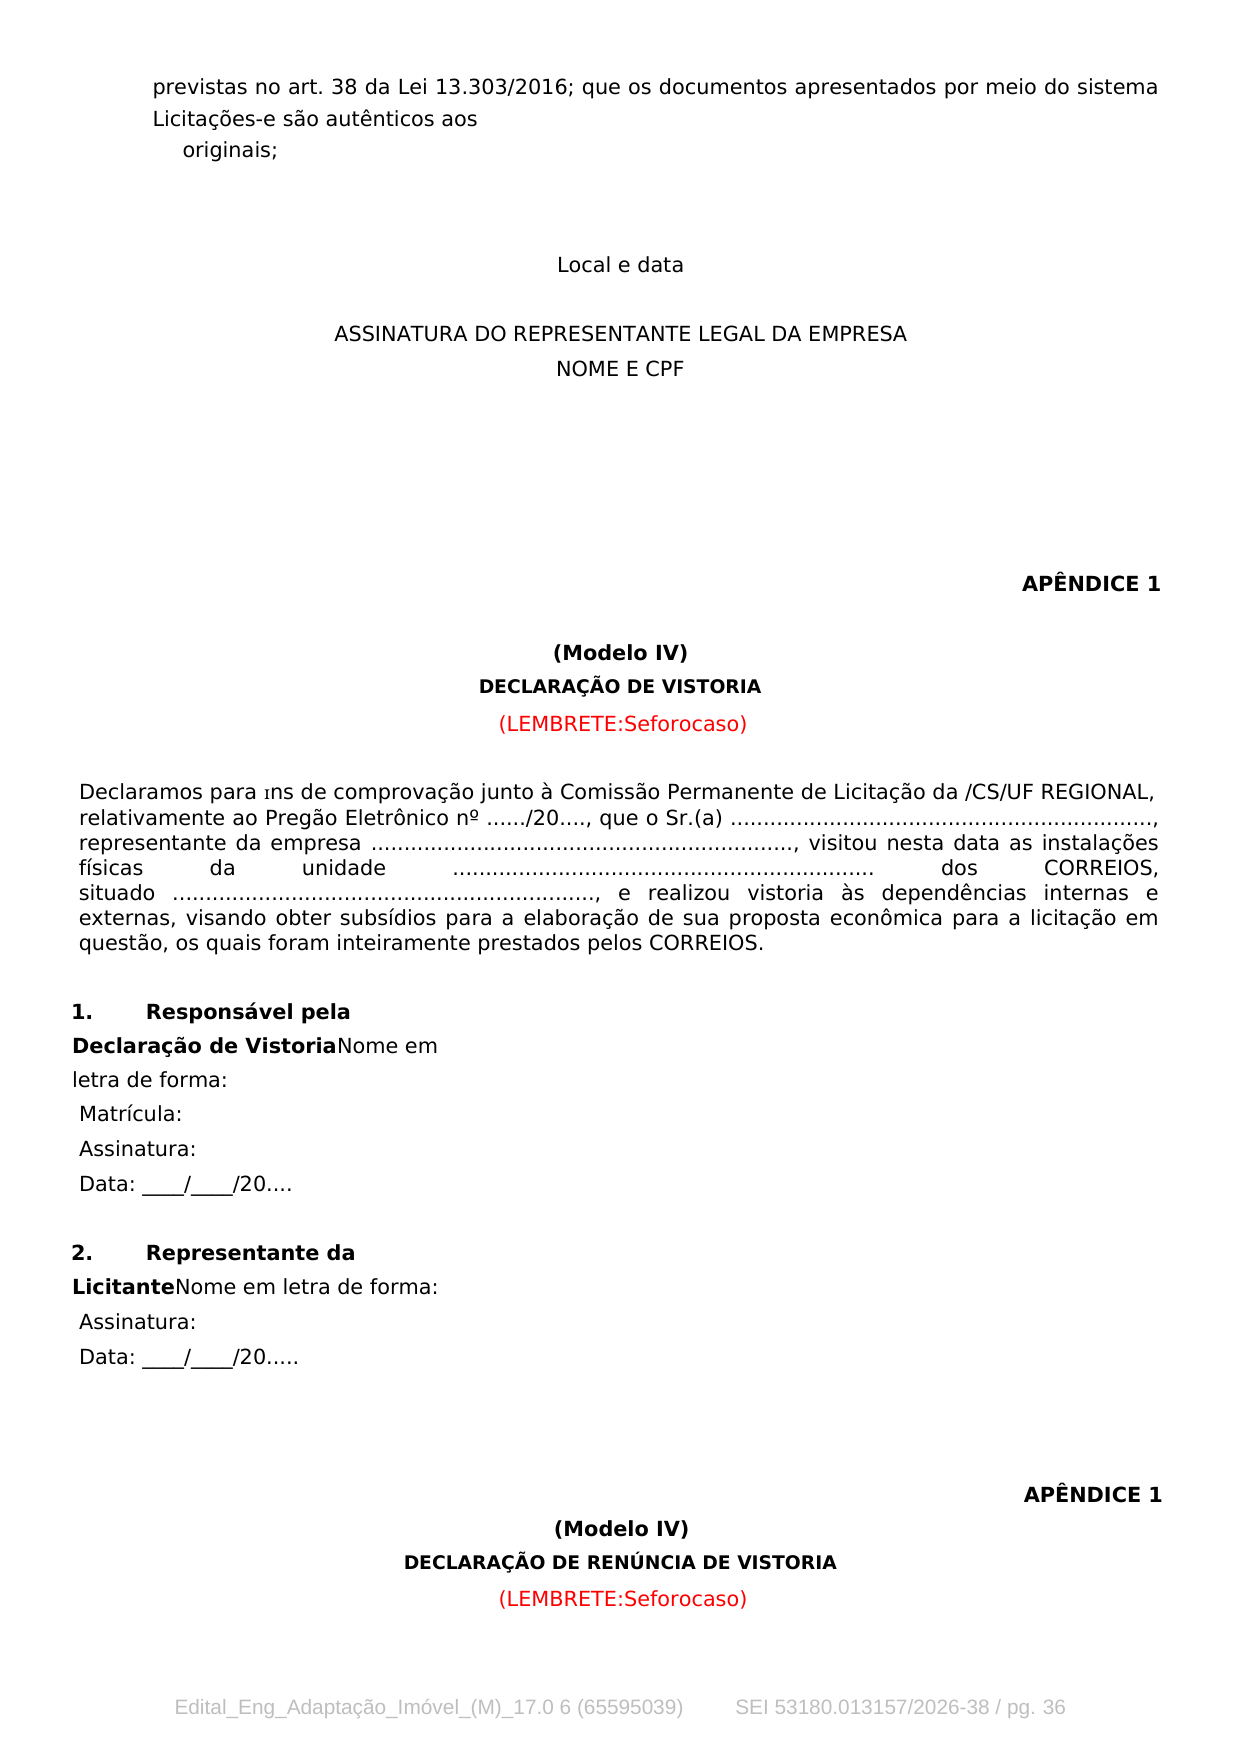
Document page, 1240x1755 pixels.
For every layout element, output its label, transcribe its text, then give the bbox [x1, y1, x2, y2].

text (LEMBRETE:Seforocaso) [82, 1587, 1163, 1611]
text Matrícula: [78, 1102, 1161, 1127]
text originais; [182, 138, 1161, 163]
text (LEMBRETE:Seforocaso) [82, 712, 1163, 736]
text NOME E CPF [74, 357, 1166, 382]
text Assinatura: [78, 1310, 1161, 1334]
text Data: ____/____/20.... [78, 1172, 1161, 1196]
text Data: ____/____/20..... [78, 1345, 1161, 1369]
list Responsável pela Declaração de VistoriaNome em letra de forma: [71, 1000, 482, 1092]
text ASSINATURA DO REPRESENTANTE LEGAL DA EMPRESA [74, 322, 1167, 347]
subtitle (Modelo IV) [81, 641, 1160, 666]
text DECLARAÇÃO DE VISTORIA [73, 676, 1167, 698]
text Declaramos para ns de comprovação junto à Comissão Permanente de Licitação da /CS/UF REGIONAL, [78, 780, 1161, 805]
text APÊNDICE 1 [72, 572, 1161, 596]
text previstas no art. 38 da Lei 13.303/2016; que os documentos apresentados por meio do sistema Licitações-e são autênticos aos [152, 75, 1161, 131]
text Local e data [74, 253, 1167, 277]
text Assinatura: [78, 1137, 1161, 1162]
list Representante da LicitanteNome em letra de forma: [71, 1241, 482, 1300]
text APÊNDICE 1 (Modelo IV) [554, 1483, 1167, 1542]
text relativamente ao Pregão Eletrônico nº ....../20...., que o Sr.(a) ................................................................, representante da empresa ................................................................, visitou nesta data as instalações físicas da unidade ................................................................ dos CORREIOS, situado ................................................................, e realizou vistoria às dependências internas e externas, visando obter subsídios para a elaboração de sua proposta econômica para a licitação em questão, os quais foram inteiramente prestados pelos CORREIOS. [78, 806, 1161, 955]
text DECLARAÇÃO DE RENÚNCIA DE VISTORIA [73, 1552, 1167, 1574]
